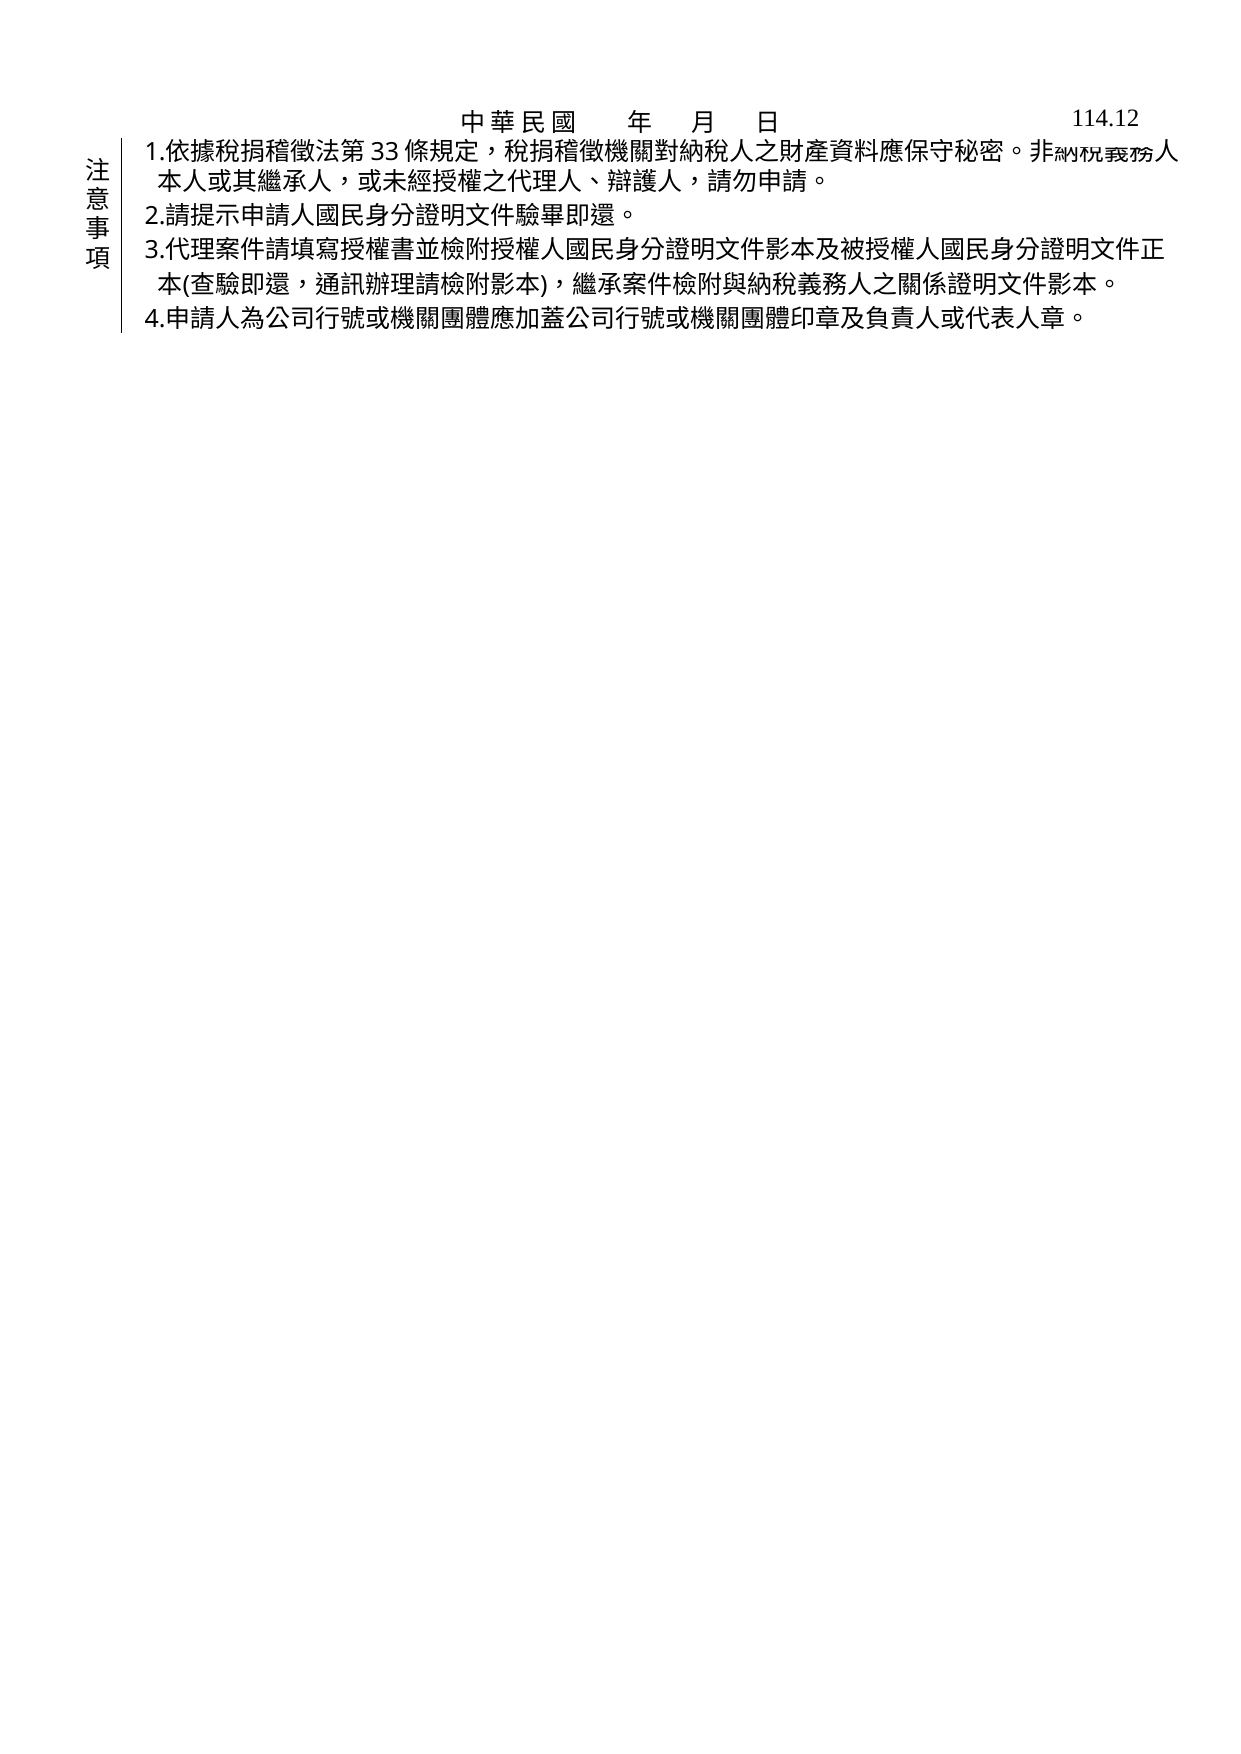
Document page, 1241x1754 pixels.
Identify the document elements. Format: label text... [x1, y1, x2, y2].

text 中 華 民 國 年 月 日 [75, 106, 1052, 137]
table_header 1.依據稅捐稽徵法第33條規定，稅捐稽徵機關對納稅人之財產資料應保守秘密。非納稅義務人 本人或其繼承人，或未經授權之代理人、辯護人，請勿申請。 2.請提示申請人國民身分證明文件驗畢即還。 3.代理案件請填寫授權書並檢附授權人國民身分證明文件影本及被授權人國民身分證明文件正 本(查驗即還，通訊辦理請檢附影本)，繼承案件檢附與納稅義務人之關係證明文件影本。 4.申請人為公司行號或機關團體應加蓋公司行號或機關團體印章及負責人或代表人章。 [122, 138, 1237, 333]
table_header 注意事項 [75, 138, 121, 333]
text 114.12 [1067, 103, 1143, 132]
